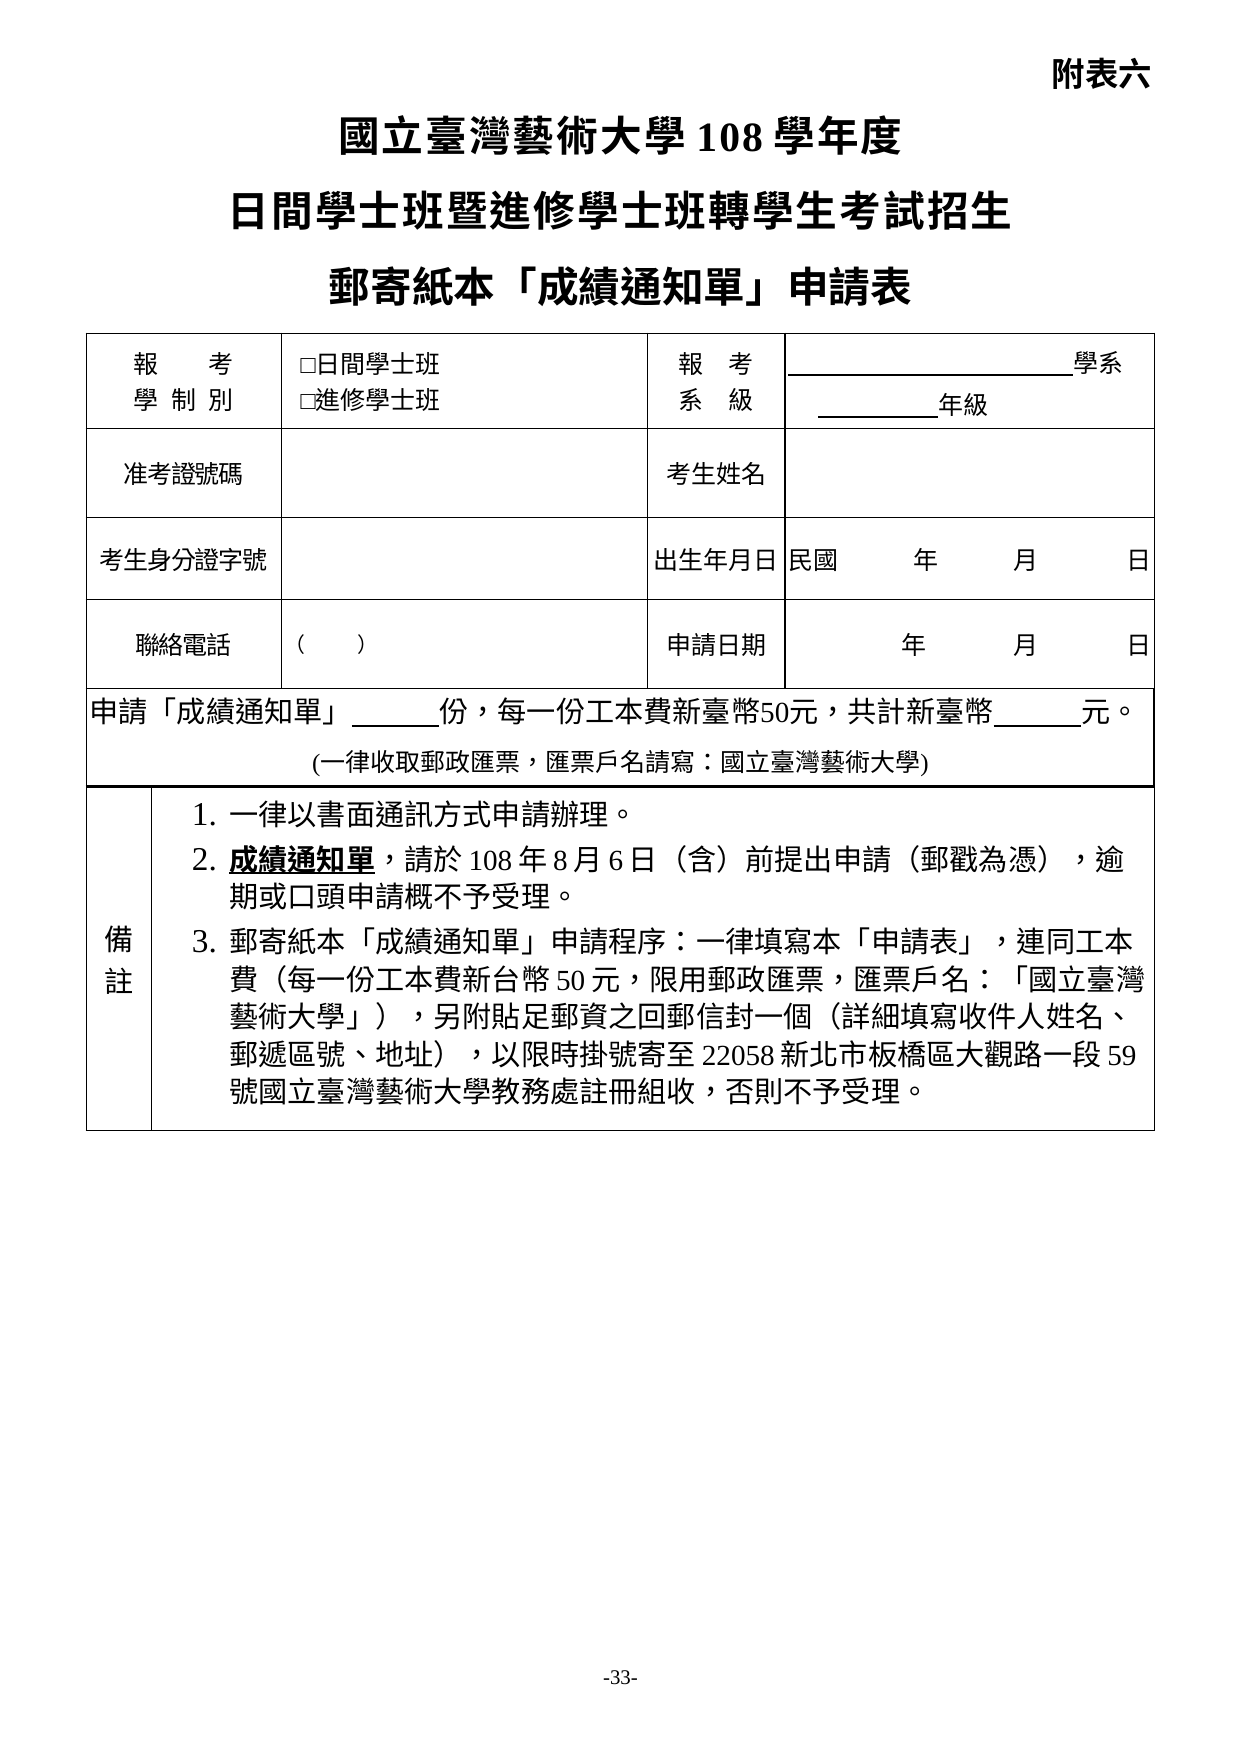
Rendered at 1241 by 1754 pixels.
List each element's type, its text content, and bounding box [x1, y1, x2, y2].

table_cell 申請日期 [648, 600, 784, 688]
table_cell 聯絡電話 [87, 600, 281, 688]
table_cell 民國 年 月 日 [786, 518, 1154, 599]
text 日間學士班暨進修學士班轉學生考試招生 [89, 178, 1152, 239]
table_cell [282, 518, 647, 599]
table_header 報 考 系 級 [648, 334, 784, 428]
text 郵寄紙本「成績通知單」申請表 [89, 254, 1152, 314]
table_cell 考生姓名 [648, 429, 784, 517]
table_cell （ ） [282, 600, 647, 688]
text 國立臺灣藝術大學108學年度 [89, 103, 1152, 163]
table_cell 一律以書面通訊方式申請辦理。 成績通知單，請於108年8月6日（含）前提出申請（郵戳為憑），逾期或口頭申請概不予受理。 郵寄紙本「成績通知單」申請程序：一律填寫本「申請表」，連同工本費（每一份工本費新台幣50元，限用郵政匯票，匯票戶名：「國立臺灣藝術大學」），另附貼足郵資之回郵信封一個（詳細填寫收件人姓名、郵遞區號、地址），以限時掛號寄至22058新北市板橋區大觀路一段59號國立臺灣藝術大學教務處註冊組收，否則不予受理。 [152, 788, 1154, 1129]
text 附表六 [89, 47, 1152, 96]
table_cell [282, 429, 647, 517]
table_cell 考生身分證字號 [87, 518, 281, 599]
table_cell 出生年月日 [648, 518, 784, 599]
table_cell 申請「成績通知單」 份，每一份工本費新臺幣50元，共計新臺幣 元。 (一律收取郵政匯票，匯票戶名請寫：國立臺灣藝術大學) [87, 689, 1153, 785]
table_header 學系 年級 [786, 334, 1154, 428]
table_cell 年 月 日 [786, 600, 1154, 688]
table_header 報 考 學 制 別 [87, 334, 281, 428]
table_cell [786, 429, 1154, 517]
table_cell 准考證號碼 [87, 429, 281, 517]
table_cell 備 註 [87, 788, 151, 1129]
table_header □日間學士班 □進修學士班 [282, 334, 647, 428]
